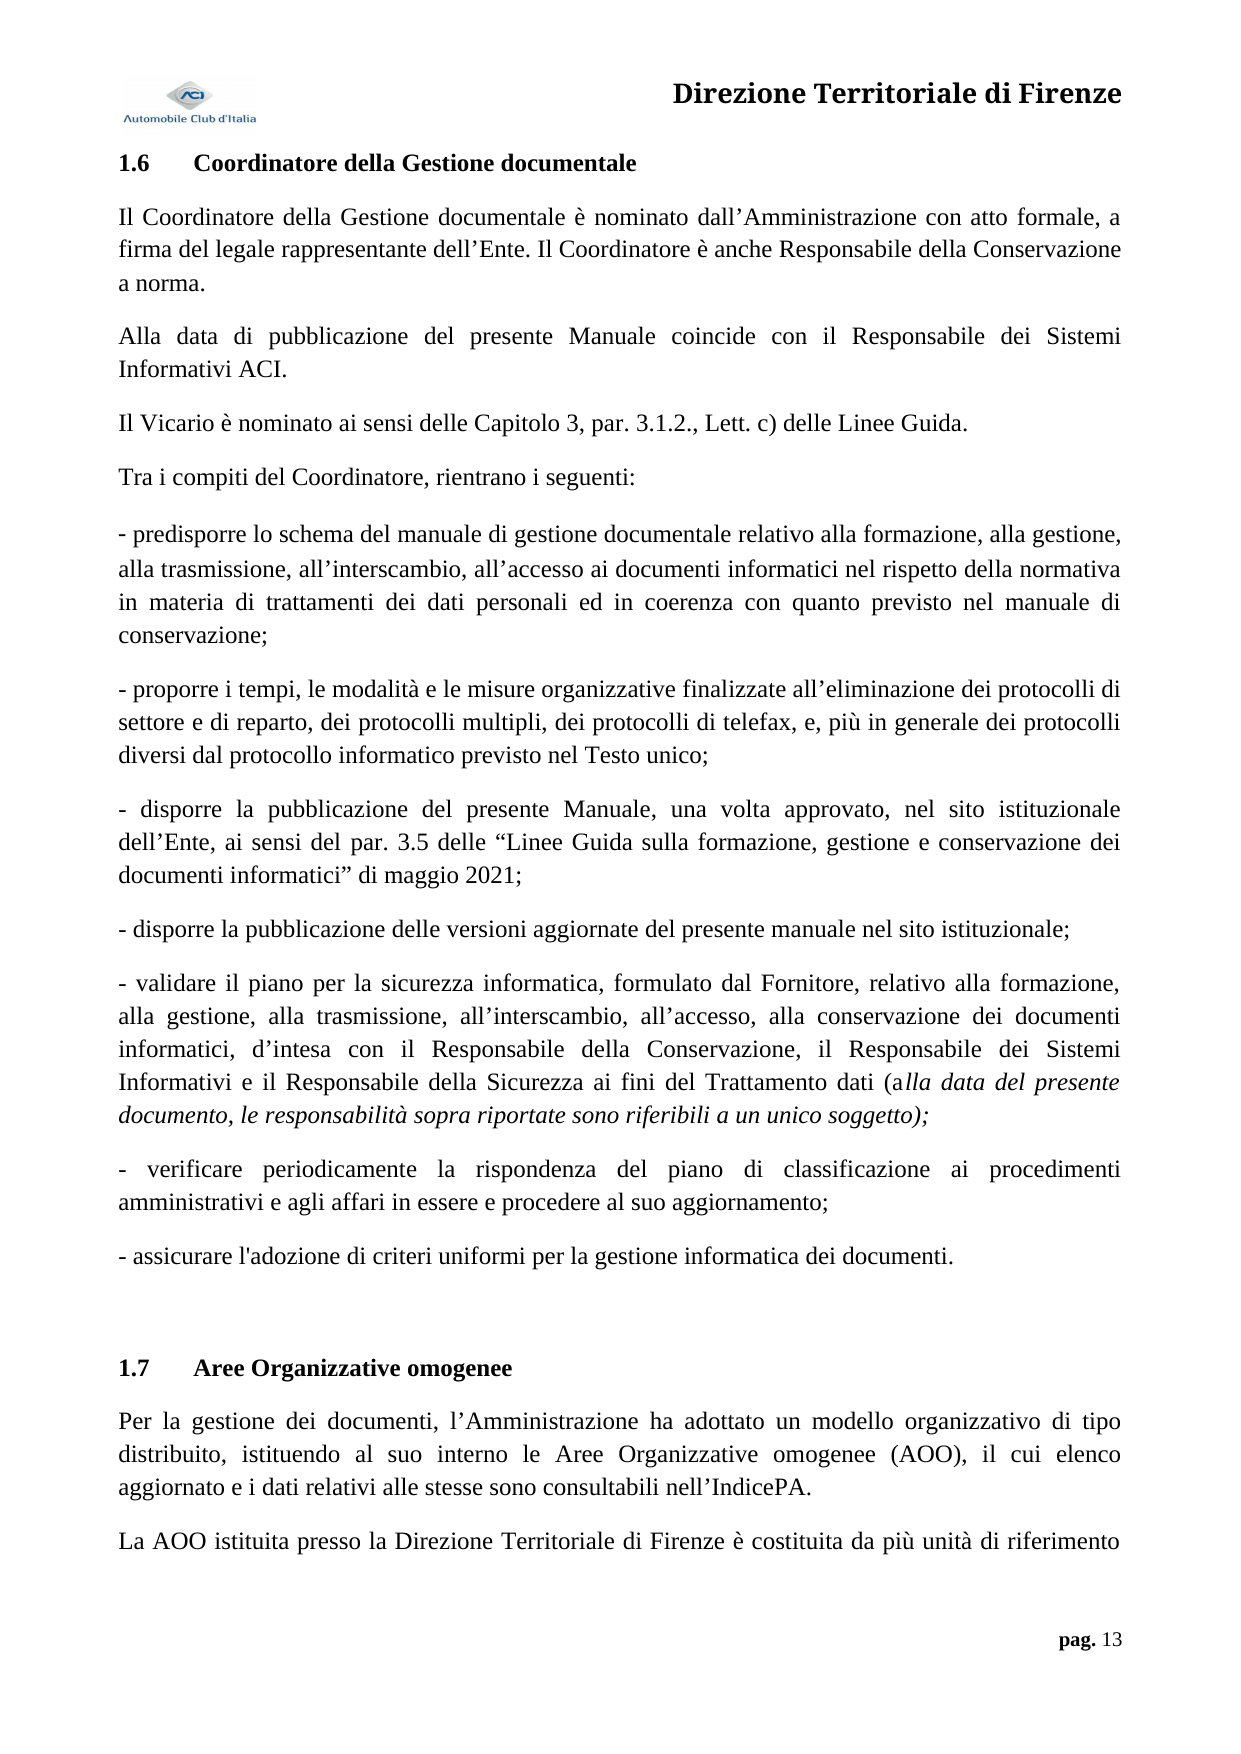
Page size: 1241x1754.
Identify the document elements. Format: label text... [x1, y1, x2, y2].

text Per la gestione dei documenti, l’Amministrazione ha adottato un modello organizzativo di tipo distribuito, istituendo al suo interno le Aree Organizzative omogenee (AOO), il cui elenco aggiornato e i dati relativi alle stesse sono consultabili nell’IndicePA. [118, 1406, 1122, 1501]
text - assicurare l'adozione di criteri uniformi per la gestione informatica dei documenti. [118, 1241, 1122, 1269]
text Tra i compiti del Coordinatore, rientrano i seguenti: [118, 462, 1122, 491]
text - disporre la pubblicazione del presente Manuale, una volta approvato, nel sito istituzionale dell’Ente, ai sensi del par. 3.5 delle “Linee Guida sulla formazione, gestione e conservazione dei documenti informatici” di maggio 2021; [118, 794, 1122, 889]
text - verificare periodicamente la rispondenza del piano di classificazione ai procedimenti amministrativi e agli affari in essere e procedere al suo aggiornamento; [118, 1154, 1122, 1216]
text - proporre i tempi, le modalità e le misure organizzative finalizzate all’eliminazione dei protocolli di settore e di reparto, dei protocolli multipli, dei protocolli di telefax, e, più in generale dei protocolli diversi dal protocollo informatico previsto nel Testo unico; [118, 674, 1122, 769]
text La AOO istituita presso la Direzione Territoriale di Firenze è costituita da più unità di riferimento [118, 1526, 1122, 1555]
text - predisporre lo schema del manuale di gestione documentale relativo alla formazione, alla gestione, alla trasmissione, all’interscambio, all’accesso ai documenti informatici nel rispetto della normativa in materia di trattamenti dei dati personali ed in coerenza con quanto previsto nel manuale di conservazione; [118, 516, 1122, 649]
text - validare il piano per la sicurezza informatica, formulato dal Fornitore, relativo alla formazione, alla gestione, alla trasmissione, all’interscambio, all’accesso, alla conservazione dei documenti informatici, d’intesa con il Responsabile della Conservazione, il Responsabile dei Sistemi Informativi e il Responsabile della Sicurezza ai fini del Trattamento dati (alla data del presente documento, le responsabilità sopra riportate sono riferibili a un unico soggetto); [118, 968, 1122, 1129]
picture [122, 75, 257, 136]
text Il Vicario è nominato ai sensi delle Capitolo 3, par. 3.1.2., Lett. c) delle Linee Guida. [118, 408, 1122, 437]
text Il Coordinatore della Gestione documentale è nominato dall’Amministrazione con atto formale, a firma del legale rappresentante dell’Ente. Il Coordinatore è anche Responsabile della Conservazione a norma. [118, 202, 1122, 296]
text Alla data di pubblicazione del presente Manuale coincide con il Responsabile dei Sistemi Informativi ACI. [118, 321, 1122, 383]
list Coordinatore della Gestione documentale [118, 148, 1122, 176]
list Aree Organizzative omogenee [118, 1353, 1122, 1381]
text - disporre la pubblicazione delle versioni aggiornate del presente manuale nel sito istituzionale; [118, 914, 1122, 943]
